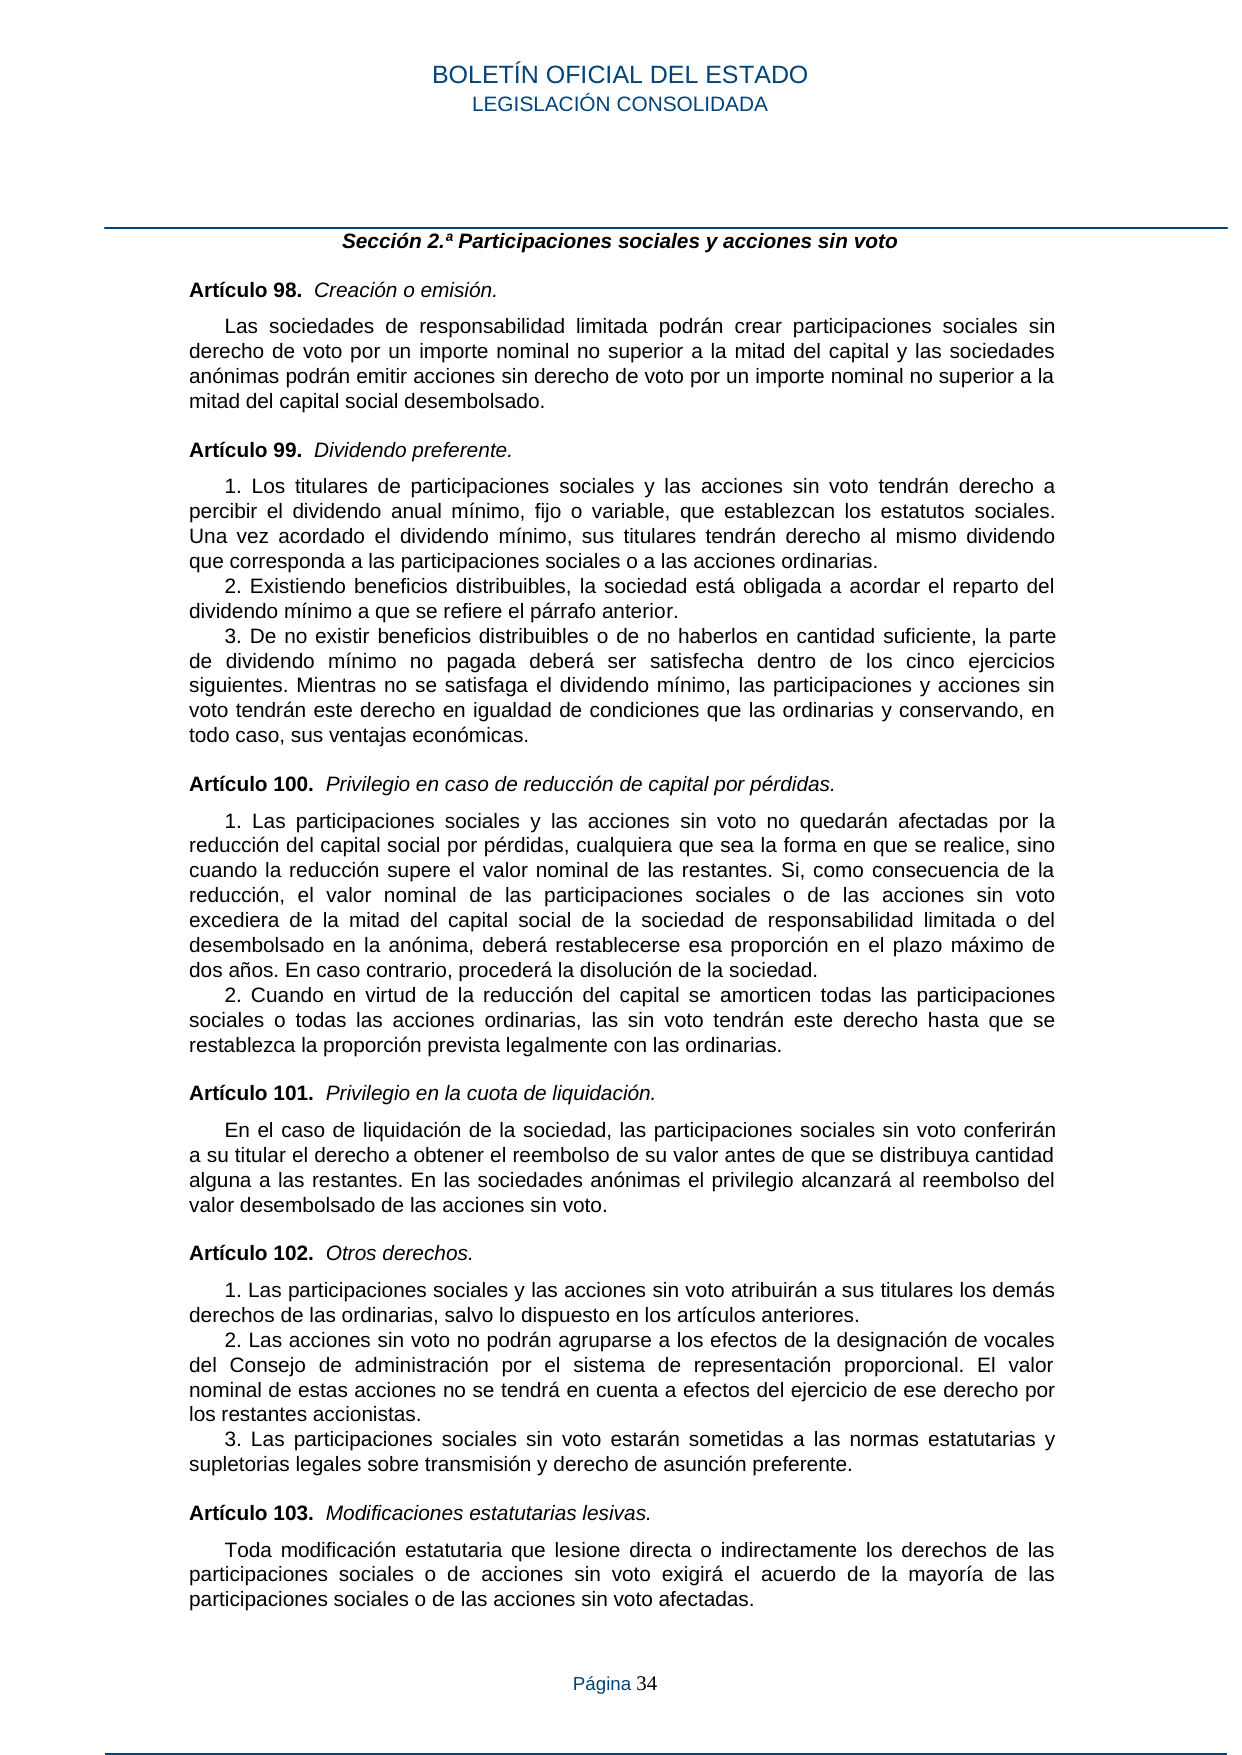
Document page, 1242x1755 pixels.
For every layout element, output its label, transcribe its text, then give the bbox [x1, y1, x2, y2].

text En el caso de liquidación de la sociedad, las participaciones sociales sin voto conferirán a su titular el derecho a obtener el reembolso de su valor antes de que se distribuya cantidad alguna a las restantes. En las sociedades anónimas el privilegio alcanzará al reembolso del valor desembolsado de las acciones sin voto. [189, 1118, 1056, 1216]
text [342, 205, 1196, 227]
text 1. Las participaciones sociales y las acciones sin voto atribuirán a sus titulares los demás derechos de las ordinarias, salvo lo dispuesto en los artículos anteriores. [189, 1278, 1056, 1327]
text Artículo 101. Privilegio en la cuota de liquidación. [189, 1081, 1196, 1105]
text 1. Los titulares de participaciones sociales y las acciones sin voto tendrán derecho a percibir el dividendo anual mínimo, fijo o variable, que establezcan los estatutos sociales. Una vez acordado el dividendo mínimo, sus titulares tendrán derecho al mismo dividendo que corresponda a las participaciones sociales o a las acciones ordinarias. [189, 474, 1056, 573]
text 1. Las participaciones sociales y las acciones sin voto no quedarán afectadas por la reducción del capital social por pérdidas, cualquiera que sea la forma en que se realice, sino cuando la reducción supere el valor nominal de las restantes. Si, como consecuencia de la reducción, el valor nominal de las participaciones sociales o de las acciones sin voto excediera de la mitad del capital social de la sociedad de responsabilidad limitada o del desembolsado en la anónima, deberá restablecerse esa proporción en el plazo máximo de dos años. En caso contrario, procederá la disolución de la sociedad. [189, 808, 1056, 982]
text 3. Las participaciones sociales sin voto estarán sometidas a las normas estatutarias y supletorias legales sobre transmisión y derecho de asunción preferente. [189, 1427, 1056, 1476]
text Artículo 102. Otros derechos. [189, 1241, 1196, 1265]
text Artículo 103. Modificaciones estatutarias lesivas. [189, 1501, 1196, 1524]
text 2. Cuando en virtud de la reducción del capital se amorticen todas las participaciones sociales o todas las acciones ordinarias, las sin voto tendrán este derecho hasta que se restablezca la proporción prevista legalmente con las ordinarias. [189, 983, 1056, 1056]
text 3. De no existir beneficios distribuibles o de no haberlos en cantidad suficiente, la parte de dividendo mínimo no pagada deberá ser satisfecha dentro de los cinco ejercicios siguientes. Mientras no se satisfaga el dividendo mínimo, las participaciones y acciones sin voto tendrán este derecho en igualdad de condiciones que las ordinarias y conservando, en todo caso, sus ventajas económicas. [189, 623, 1056, 747]
text 2. Las acciones sin voto no podrán agruparse a los efectos de la designación de vocales del Consejo de administración por el sistema de representación proporcional. El valor nominal de estas acciones no se tendrá en cuenta a efectos del ejercicio de ese derecho por los restantes accionistas. [189, 1328, 1056, 1426]
text Artículo 100. Privilegio en caso de reducción de capital por pérdidas. [189, 772, 1196, 796]
text Artículo 98. Creación o emisión. [189, 277, 1196, 301]
text 2. Existiendo beneficios distribuibles, la sociedad está obligada a acordar el reparto del dividendo mínimo a que se refiere el párrafo anterior. [189, 574, 1056, 623]
text Las sociedades de responsabilidad limitada podrán crear participaciones sociales sin derecho de voto por un importe nominal no superior a la mitad del capital y las sociedades anónimas podrán emitir acciones sin derecho de voto por un importe nominal no superior a la mitad del capital social desembolsado. [189, 314, 1056, 413]
text Artículo 99. Dividendo preferente. [189, 437, 1196, 461]
text Toda modificación estatutaria que lesione directa o indirectamente los derechos de las participaciones sociales o de acciones sin voto exigirá el acuerdo de la mayoría de las participaciones sociales o de las acciones sin voto afectadas. [189, 1537, 1056, 1611]
text Sección 2.ª Participaciones sociales y acciones sin voto [342, 229, 1196, 253]
